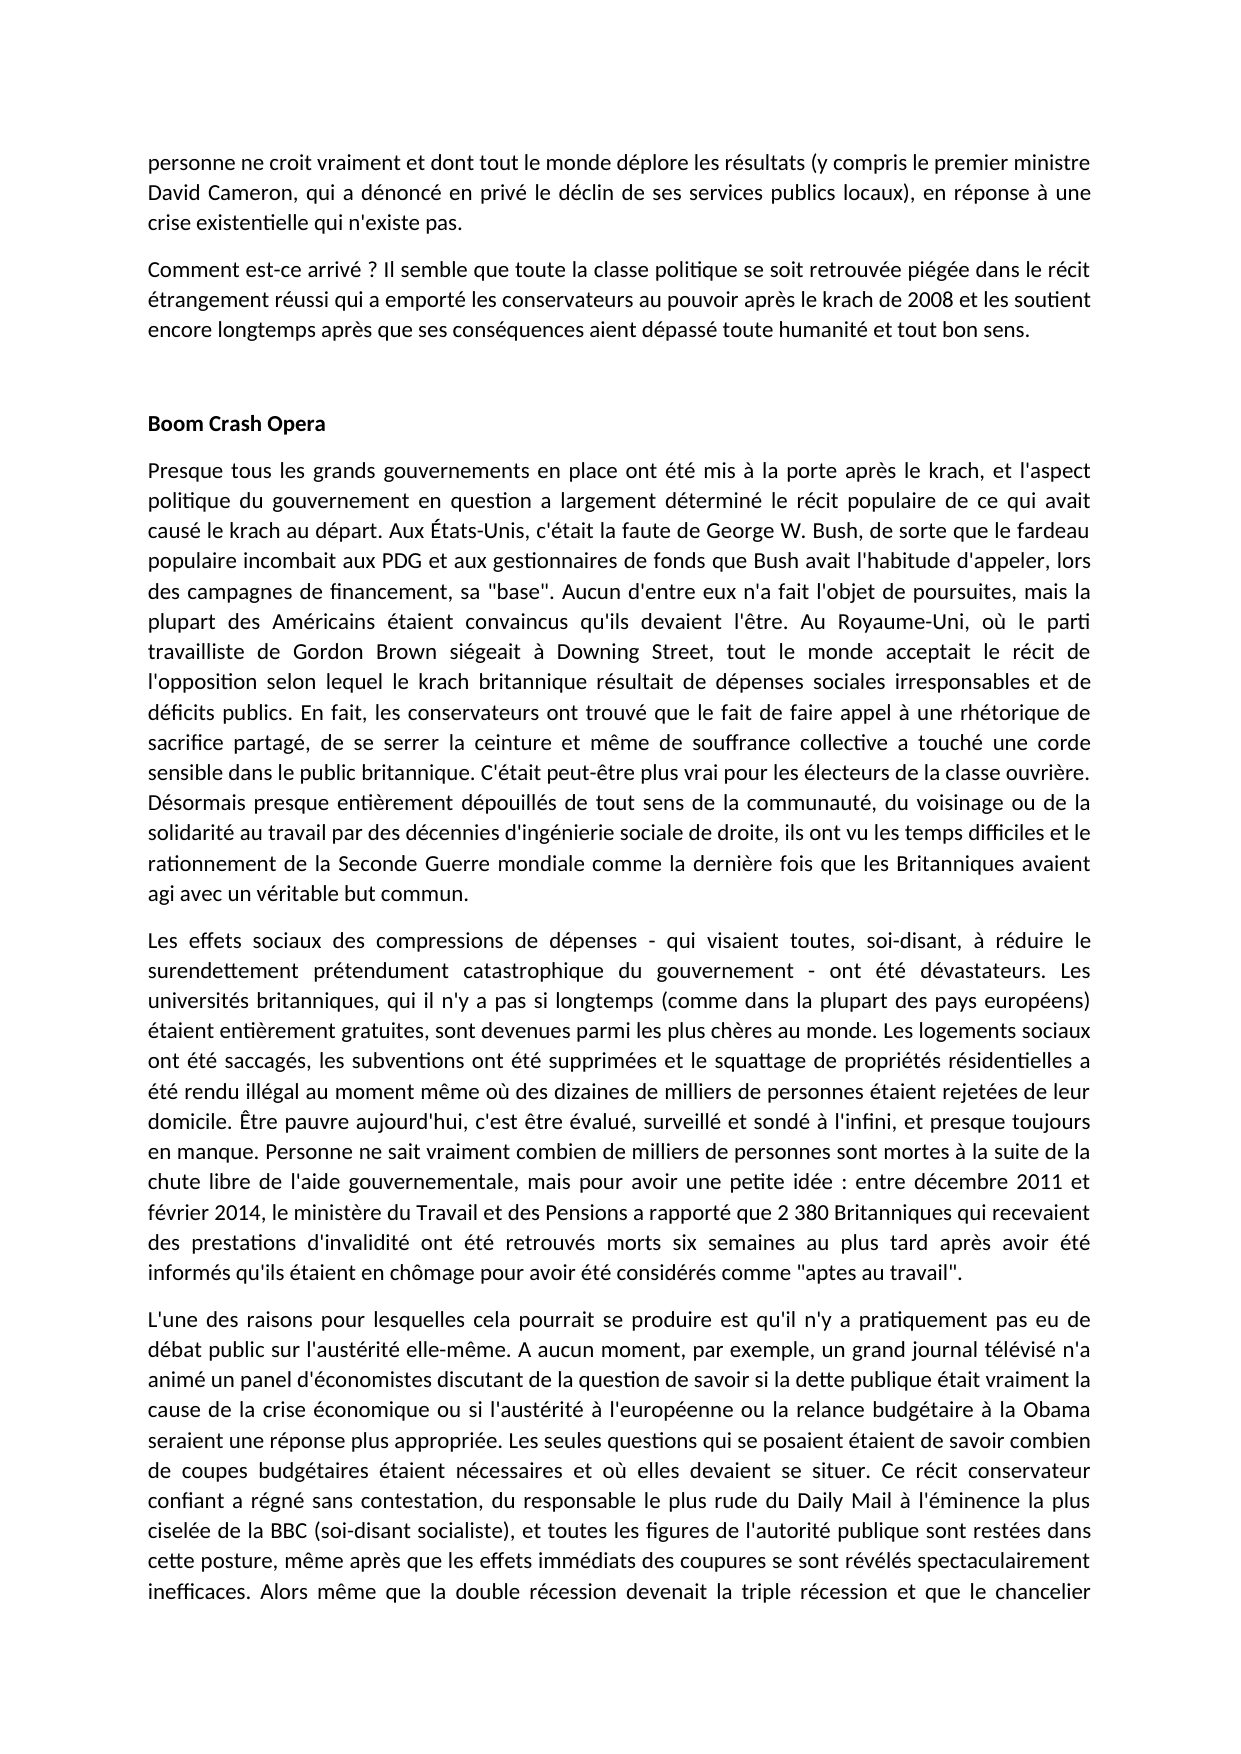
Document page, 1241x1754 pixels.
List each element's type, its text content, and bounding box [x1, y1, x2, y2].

text Boom Crash Opera [148, 409, 1093, 437]
text L'une des raisons pour lesquelles cela pourrait se produire est qu'il n'y a pratiquement pas eu de débat public sur l'austérité elle-même. A aucun moment, par exemple, un grand journal télévisé n'a animé un panel d'économistes discutant de la question de savoir si la dette publique était vraiment la cause de la crise économique ou si l'austérité à l'européenne ou la relance budgétaire à la Obama seraient une réponse plus appropriée. Les seules questions qui se posaient étaient de savoir combien de coupes budgétaires étaient nécessaires et où elles devaient se situer. Ce récit conservateur confiant a régné sans contestation, du responsable le plus rude du Daily Mail à l'éminence la plus ciselée de la BBC (soi-disant socialiste), et toutes les figures de l'autorité publique sont restées dans cette posture, même après que les effets immédiats des coupures se sont révélés spectaculairement inefficaces. Alors même que la double récession devenait la triple récession et que le chancelier [148, 1305, 1093, 1605]
text Comment est-ce arrivé ? Il semble que toute la classe politique se soit retrouvée piégée dans le récit étrangement réussi qui a emporté les conservateurs au pouvoir après le krach de 2008 et les soutient encore longtemps après que ses conséquences aient dépassé toute humanité et tout bon sens. [148, 255, 1093, 343]
text Presque tous les grands gouvernements en place ont été mis à la porte après le krach, et l'aspect politique du gouvernement en question a largement déterminé le récit populaire de ce qui avait causé le krach au départ. Aux États-Unis, c'était la faute de George W. Bush, de sorte que le fardeau populaire incombait aux PDG et aux gestionnaires de fonds que Bush avait l'habitude d'appeler, lors des campagnes de financement, sa "base". Aucun d'entre eux n'a fait l'objet de poursuites, mais la plupart des Américains étaient convaincus qu'ils devaient l'être. Au Royaume-Uni, où le parti travailliste de Gordon Brown siégeait à Downing Street, tout le monde acceptait le récit de l'opposition selon lequel le krach britannique résultait de dépenses sociales irresponsables et de déficits publics. En fait, les conservateurs ont trouvé que le fait de faire appel à une rhétorique de sacrifice partagé, de se serrer la ceinture et même de souffrance collective a touché une corde sensible dans le public britannique. C'était peut-être plus vrai pour les électeurs de la classe ouvrière. Désormais presque entièrement dépouillés de tout sens de la communauté, du voisinage ou de la solidarité au travail par des décennies d'ingénierie sociale de droite, ils ont vu les temps difficiles et le rationnement de la Seconde Guerre mondiale comme la dernière fois que les Britanniques avaient agi avec un véritable but commun. [148, 456, 1093, 907]
text Les effets sociaux des compressions de dépenses - qui visaient toutes, soi-disant, à réduire le surendettement prétendument catastrophique du gouvernement - ont été dévastateurs. Les universités britanniques, qui il n'y a pas si longtemps (comme dans la plupart des pays européens) étaient entièrement gratuites, sont devenues parmi les plus chères au monde. Les logements sociaux ont été saccagés, les subventions ont été supprimées et le squattage de propriétés résidentielles a été rendu illégal au moment même où des dizaines de milliers de personnes étaient rejetées de leur domicile. Être pauvre aujourd'hui, c'est être évalué, surveillé et sondé à l'infini, et presque toujours en manque. Personne ne sait vraiment combien de milliers de personnes sont mortes à la suite de la chute libre de l'aide gouvernementale, mais pour avoir une petite idée : entre décembre 2011 et février 2014, le ministère du Travail et des Pensions a rapporté que 2 380 Britanniques qui recevaient des prestations d'invalidité ont été retrouvés morts six semaines au plus tard après avoir été informés qu'ils étaient en chômage pour avoir été considérés comme "aptes au travail". [148, 926, 1093, 1286]
text personne ne croit vraiment et dont tout le monde déplore les résultats (y compris le premier ministre David Cameron, qui a dénoncé en privé le déclin de ses services publics locaux), en réponse à une crise existentielle qui n'existe pas. [148, 148, 1093, 236]
